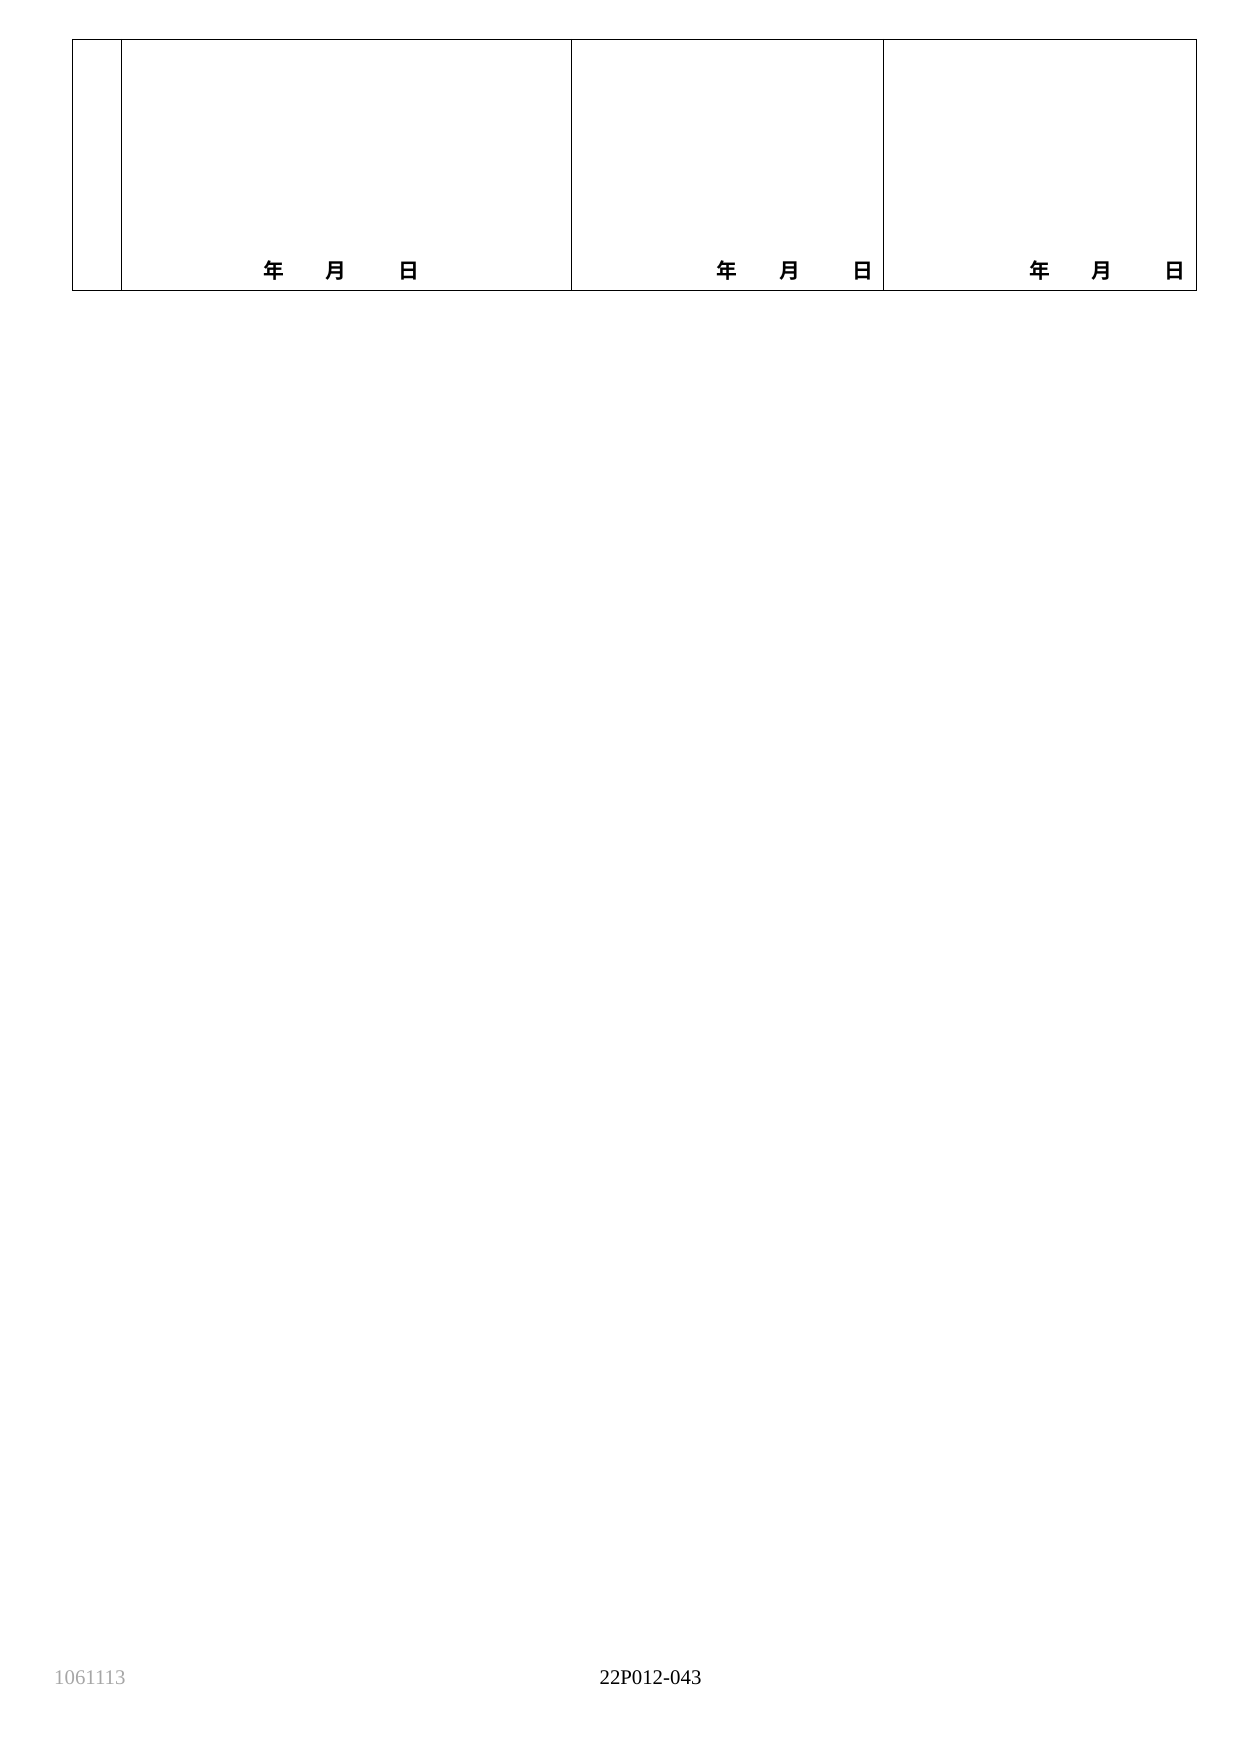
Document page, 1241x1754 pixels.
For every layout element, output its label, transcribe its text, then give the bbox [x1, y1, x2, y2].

table_cell 年 月 日 [884, 40, 1196, 290]
table_cell 年 月 日 [122, 40, 571, 290]
table_cell 年 月 日 [572, 40, 883, 290]
table_header [73, 40, 121, 290]
